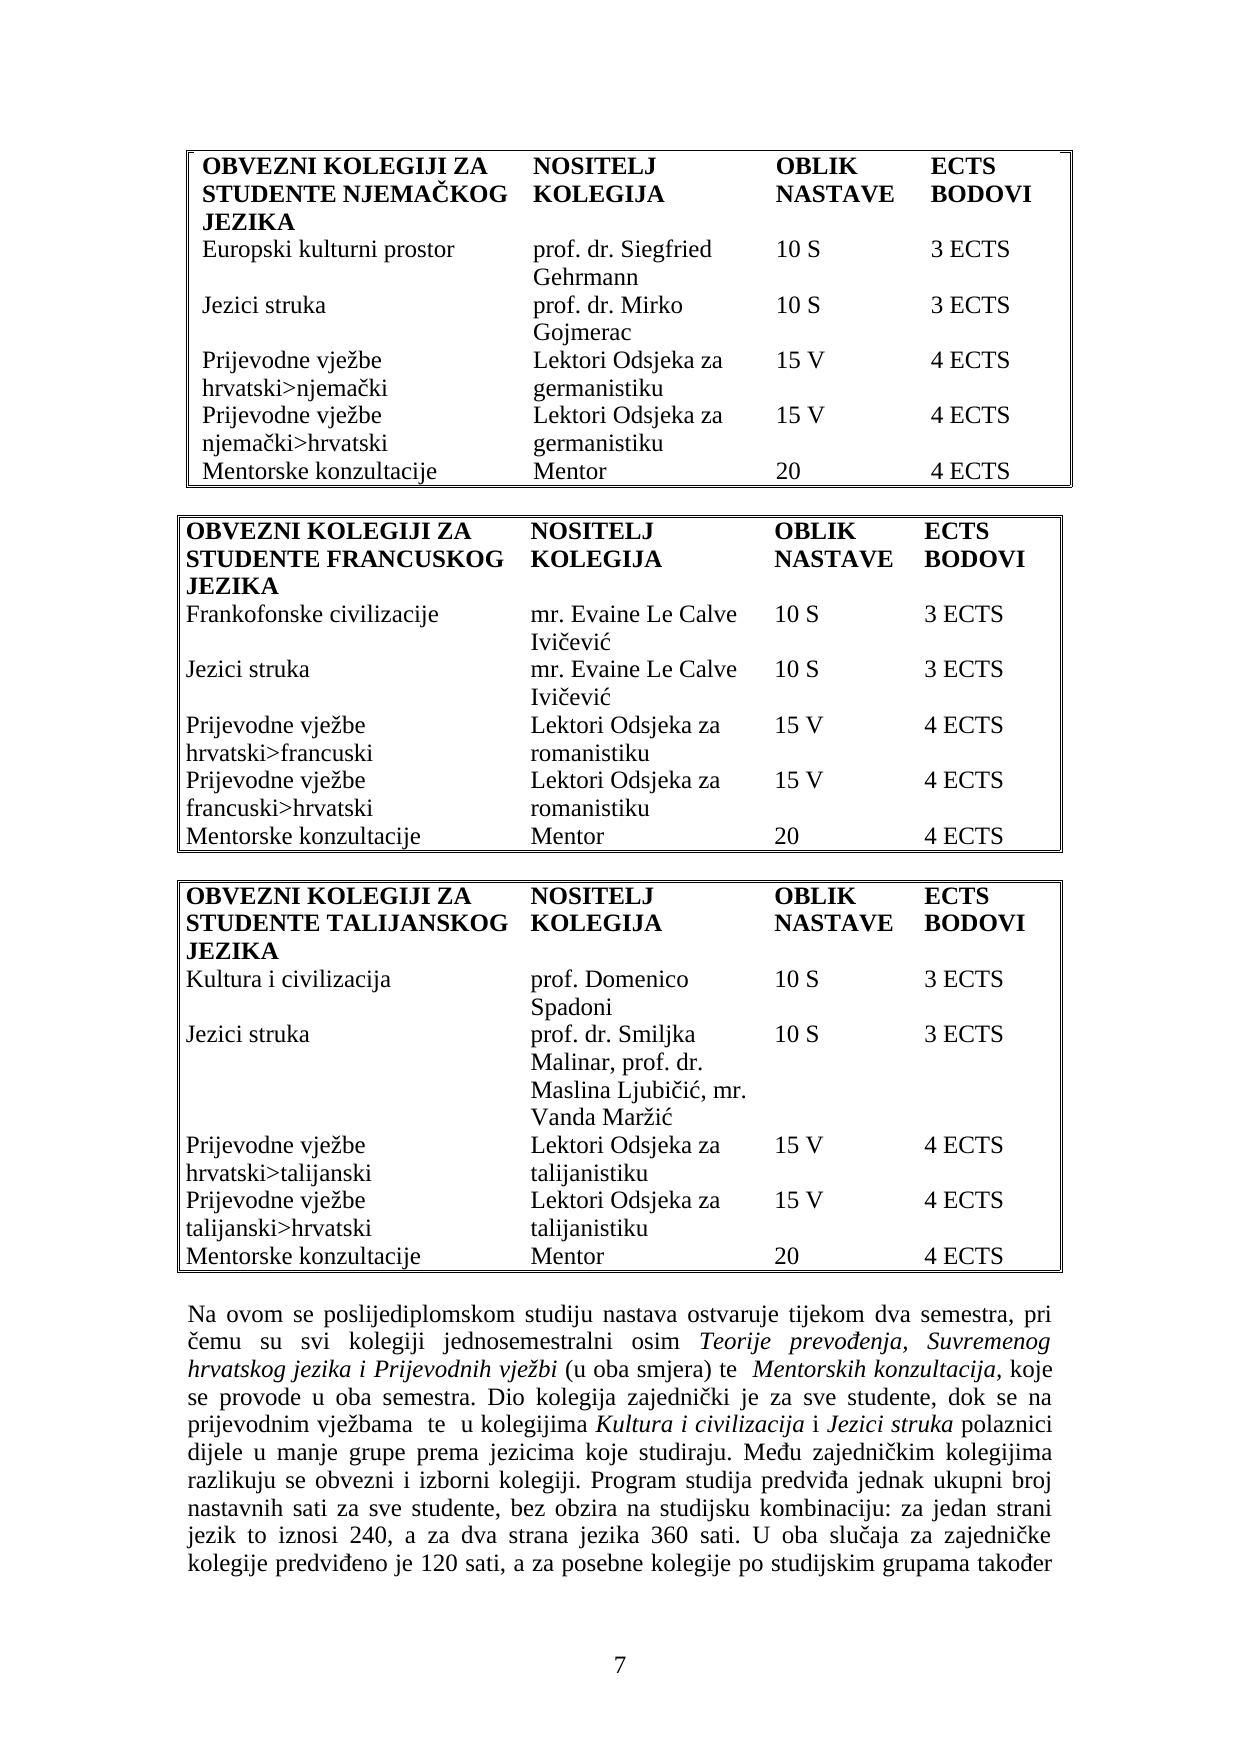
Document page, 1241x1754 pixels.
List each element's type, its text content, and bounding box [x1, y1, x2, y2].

table_cell Jezici struka [180, 656, 523, 711]
table_cell Mentorske konzultacije [180, 822, 523, 849]
table_cell Prijevodne vježbe talijanski>hrvatski [180, 1187, 523, 1242]
table_cell 10 S [767, 965, 917, 1020]
table_header [1060, 153, 1070, 485]
table_cell Lektori Odsjeka za germanistiku [526, 402, 768, 457]
table_cell mr. Evaine Le Calve Ivičević [523, 600, 767, 656]
table_cell Prijevodne vježbe hrvatski>francuski [180, 711, 523, 766]
table_cell Mentor [523, 1242, 767, 1270]
table_cell 15 V [768, 402, 923, 457]
table_cell 4 ECTS [917, 1187, 1060, 1242]
table_cell Jezici struka [195, 291, 526, 346]
table_cell 15 V [767, 1131, 917, 1187]
table_cell prof. dr. Siegfried Gehrmann [526, 235, 768, 291]
table_header OBLIK NASTAVE [768, 152, 923, 235]
table_cell 3 ECTS [917, 1020, 1060, 1131]
table_cell Lektori Odsjeka za romanistiku [523, 766, 767, 822]
table_cell Frankofonske civilizacije [180, 600, 523, 656]
table_cell 15 V [768, 346, 923, 402]
table_cell 20 [768, 457, 923, 485]
table_cell 3 ECTS [917, 965, 1060, 1020]
table_cell 4 ECTS [923, 402, 1060, 457]
table_header OBVEZNI KOLEGIJI ZA STUDENTE TALIJANSKOG JEZIKA [180, 883, 523, 965]
table_cell 3 ECTS [917, 600, 1060, 656]
table_header [189, 153, 195, 485]
table_cell Mentorske konzultacije [180, 1242, 523, 1270]
table_cell 10 S [767, 1020, 917, 1131]
table_cell 10 S [767, 656, 917, 711]
table_cell Mentorske konzultacije [195, 457, 526, 485]
table_cell 10 S [768, 235, 923, 291]
table_cell 3 ECTS [923, 235, 1060, 291]
text Na ovom se poslijediplomskom studiju nastava ostvaruje tijekom dva semestra, pri čemu su svi kolegiji jednosemestralni osim Teorije prevođenja, Suvremenog hrvatskog jezika i Prijevodnih vježbi (u oba smjera) te Mentorskih konzultacija, koje se provode u oba semestra. Dio kolegija zajednički je za sve studente, dok se na prijevodnim vježbama te u kolegijima Kultura i civilizacija i Jezici struka polaznici dijele u manje grupe prema jezicima koje studiraju. Među zajedničkim kolegijima razlikuju se obvezni i izborni kolegiji. Program studija predviđa jednak ukupni broj nastavnih sati za sve studente, bez obzira na studijsku kombinaciju: za jedan strani jezik to iznosi 240, a za dva strana jezika 360 sati. U oba slučaja za zajedničke kolegije predviđeno je 120 sati, a za posebne kolegije po studijskim grupama također [187, 1300, 1053, 1577]
table_cell prof. dr. Mirko Gojmerac [526, 291, 768, 346]
table_header OBVEZNI KOLEGIJI ZA STUDENTE FRANCUSKOG JEZIKA [180, 518, 523, 600]
table_cell Prijevodne vježbe hrvatski>njemački [195, 346, 526, 402]
table_header OBVEZNI KOLEGIJI ZA STUDENTE NJEMAČKOG JEZIKA [195, 152, 526, 235]
table_cell Prijevodne vježbe francuski>hrvatski [180, 766, 523, 822]
table_cell Prijevodne vježbe njemački>hrvatski [195, 402, 526, 457]
table_cell prof. dr. Smiljka Malinar, prof. dr. Maslina Ljubičić, mr. Vanda Maržić [523, 1020, 767, 1131]
table_cell 4 ECTS [923, 457, 1060, 485]
table_cell Kultura i civilizacija [180, 965, 523, 1020]
table_cell Lektori Odsjeka za talijanistiku [523, 1187, 767, 1242]
table_cell prof. Domenico Spadoni [523, 965, 767, 1020]
table_header ECTS BODOVI [923, 152, 1060, 235]
table_header NOSITELJ KOLEGIJA [526, 152, 768, 235]
table_cell 4 ECTS [917, 822, 1060, 849]
table_cell mr. Evaine Le Calve Ivičević [523, 656, 767, 711]
table_header NOSITELJ KOLEGIJA [523, 518, 767, 600]
table_header ECTS BODOVI [917, 518, 1060, 600]
table_header OBLIK NASTAVE [767, 883, 917, 965]
table_cell 15 V [767, 1187, 917, 1242]
table_cell 10 S [767, 600, 917, 656]
table_cell 4 ECTS [917, 1131, 1060, 1187]
table_cell 10 S [768, 291, 923, 346]
table_cell 20 [767, 1242, 917, 1270]
table_cell 4 ECTS [917, 766, 1060, 822]
table_cell 15 V [767, 711, 917, 766]
table_cell Lektori Odsjeka za romanistiku [523, 711, 767, 766]
table_cell Lektori Odsjeka za talijanistiku [523, 1131, 767, 1187]
table_cell Mentor [526, 457, 768, 485]
table_header OBLIK NASTAVE [767, 518, 917, 600]
table_cell Mentor [523, 822, 767, 849]
table_header NOSITELJ KOLEGIJA [523, 883, 767, 965]
table_cell 4 ECTS [917, 1242, 1060, 1270]
table_cell 20 [767, 822, 917, 849]
table_cell 4 ECTS [917, 711, 1060, 766]
table_cell Lektori Odsjeka za germanistiku [526, 346, 768, 402]
table_cell Europski kulturni prostor [195, 235, 526, 291]
table_cell Prijevodne vježbe hrvatski>talijanski [180, 1131, 523, 1187]
table_header ECTS BODOVI [917, 883, 1060, 965]
table_cell Jezici struka [180, 1020, 523, 1131]
table_cell 3 ECTS [923, 291, 1060, 346]
table_cell 4 ECTS [923, 346, 1060, 402]
table_cell 3 ECTS [917, 656, 1060, 711]
table_cell 15 V [767, 766, 917, 822]
